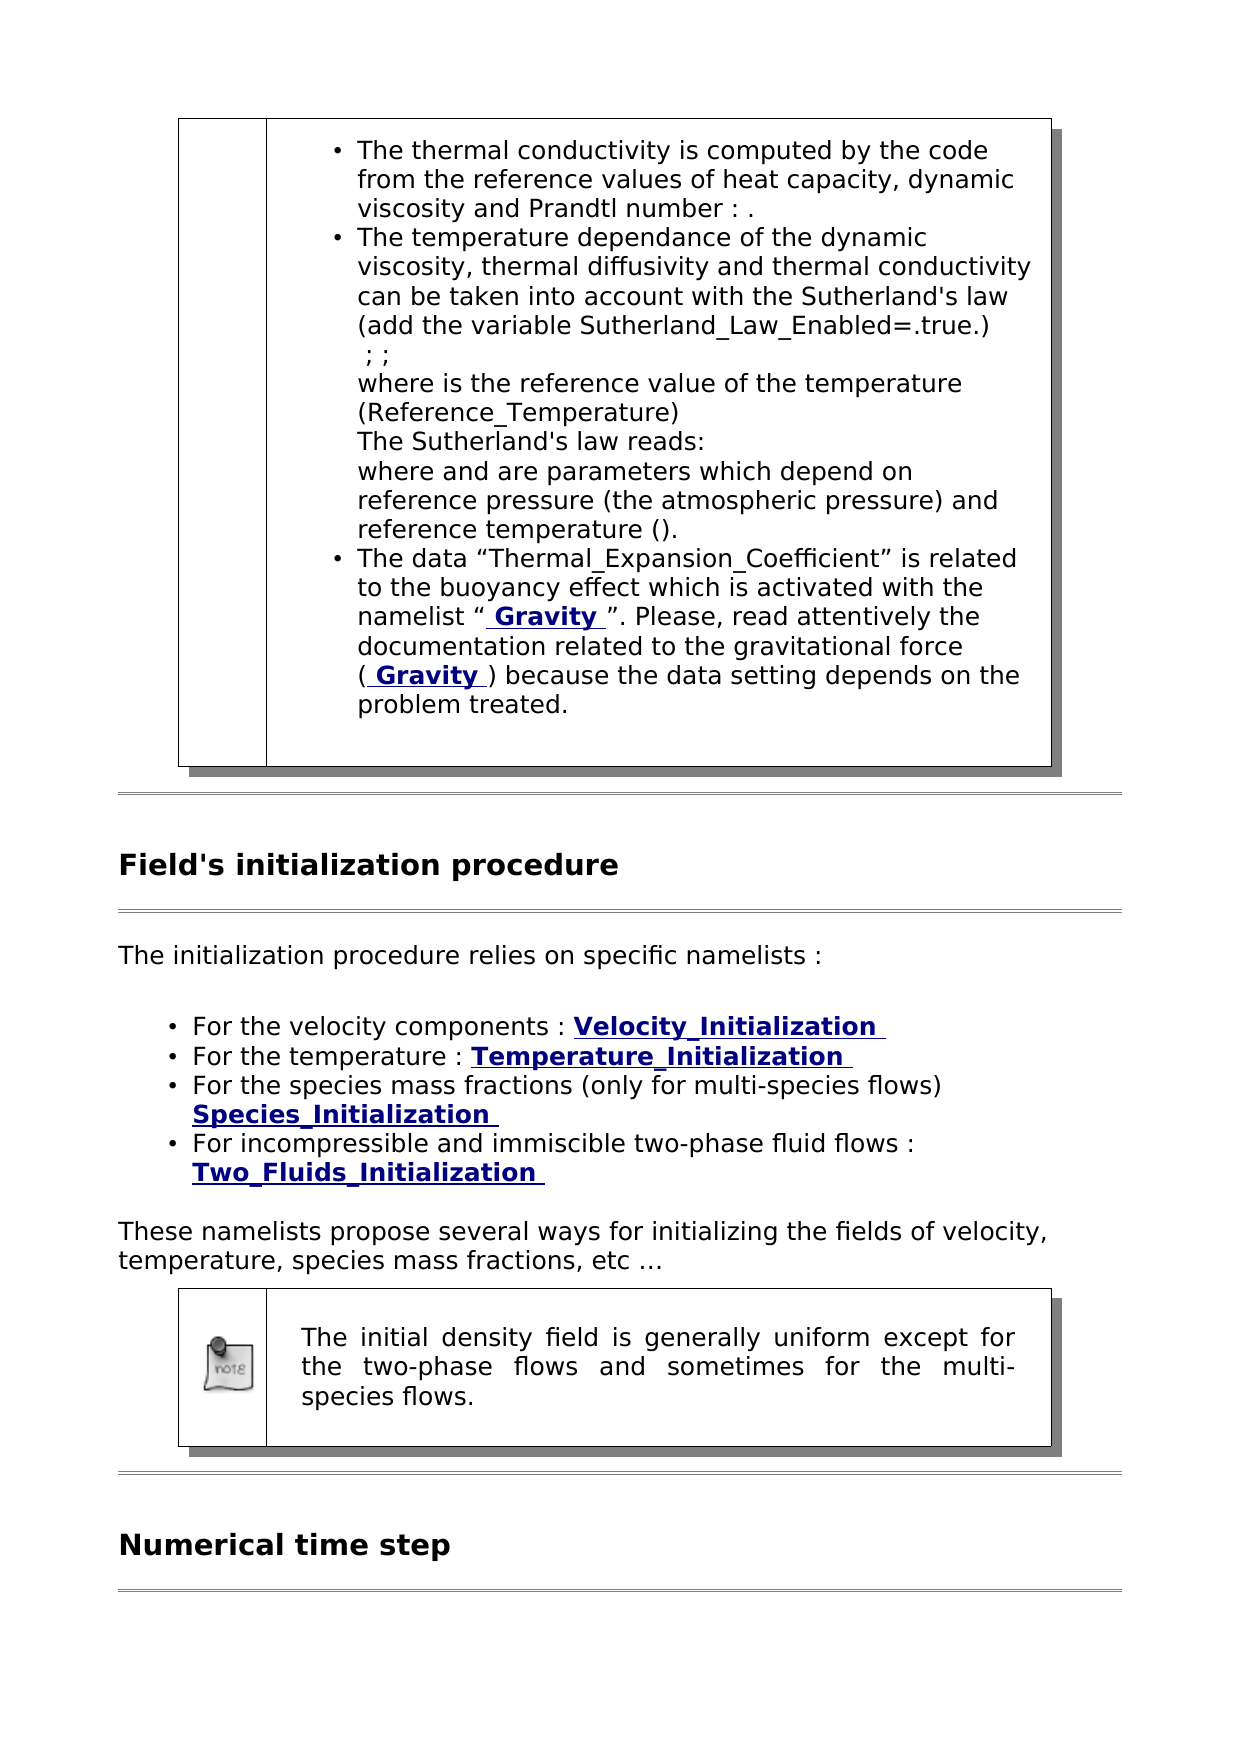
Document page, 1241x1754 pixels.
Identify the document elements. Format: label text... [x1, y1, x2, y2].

table_header [179, 1289, 266, 1446]
list For the velocity components : Velocity_Initialization [177, 1012, 1122, 1042]
text The initialization procedure relies on specific namelists : [118, 941, 1122, 971]
list For the species mass fractions (only for multi-species flows) Species_Initialization [177, 1071, 1122, 1129]
table_header The initial density field is generally uniform except for the two-phase flows and sometimes for the multi-species flows. [267, 1289, 1051, 1446]
subtitle Numerical time step [118, 1528, 1122, 1562]
subtitle Field's initialization procedure [118, 848, 1122, 882]
list For the temperature : Temperature_Initialization [177, 1042, 1122, 1071]
picture [190, 1329, 266, 1405]
table_header For problems with heat transfer, the heat capacity is supposed uniform and constant (except for multi-species flows, it can depend on temperature and species mass fractions). The thermal diffusivity is computed by the code from the reference values of density, dynamic viscosity and Prandtl number : . The thermal conductivity is computed by the code from the reference values of heat capacity, dynamic viscosity and Prandtl number : . The temperature dependance of the dynamic viscosity, thermal diffusivity and thermal conductivity can be taken into account with the Sutherland's law (add the variable Sutherland_Law_Enabled=.true.) ; ; where is the reference value of the temperature (Reference_Temperature) The Sutherland's law reads: where and are parameters which depend on reference pressure (the atmospheric pressure) and reference temperature (). The data “Thermal_Expansion_Coefficient” is related to the buoyancy effect which is activated with the namelist “ Gravity ”. Please, read attentively the documentation related to the gravitational force ( Gravity ) because the data setting depends on the problem treated. [267, 119, 1051, 766]
table_header [179, 119, 266, 766]
list For incompressible and immiscible two-phase fluid flows : Two_Fluids_Initialization [177, 1129, 1122, 1187]
text These namelists propose several ways for initializing the fields of velocity, temperature, species mass fractions, etc … [118, 1217, 1122, 1275]
